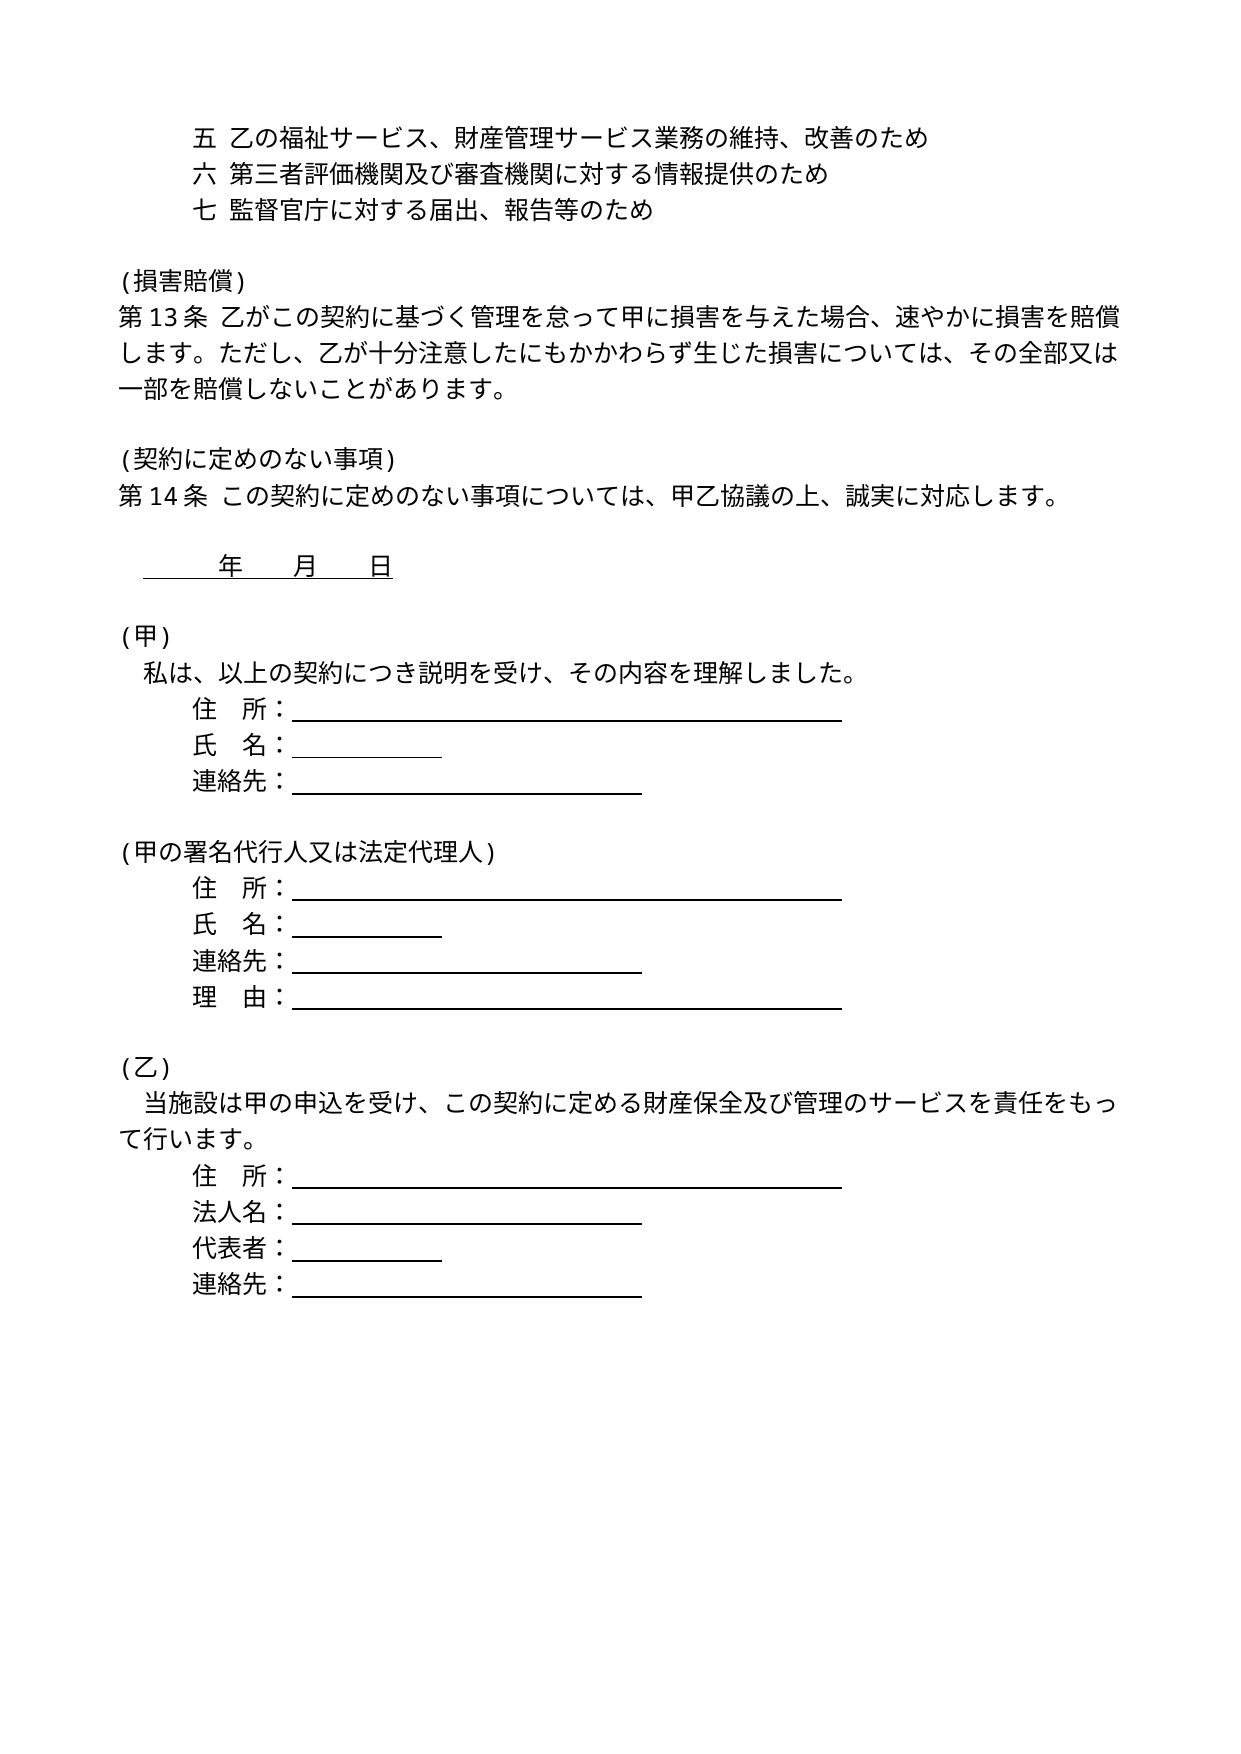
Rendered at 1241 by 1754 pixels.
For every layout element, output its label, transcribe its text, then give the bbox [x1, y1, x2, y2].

text 氏 名： [118, 726, 1122, 762]
text 住 所： [118, 868, 1122, 905]
text 理 由： [118, 977, 1122, 1013]
text 法人名： [118, 1192, 1122, 1229]
text 連絡先： [118, 1265, 1122, 1301]
text 年 月 日 [118, 547, 1122, 583]
text 連絡先： [118, 762, 1122, 798]
text (甲) [118, 617, 1122, 653]
text 七 監督官庁に対する届出、報告等のため [118, 191, 1122, 227]
text 第13条 乙がこの契約に基づく管理を怠って甲に損害を与えた場合、速やかに損害を賠償します。ただし、乙が十分注意したにもかかわらず生じた損害については、その全部又は一部を賠償しないことがあります。 [118, 297, 1122, 406]
text 住 所： [118, 689, 1122, 726]
text 六 第三者評価機関及び審査機関に対する情報提供のため [118, 154, 1122, 191]
text (甲の署名代行人又は法定代理人) [118, 832, 1122, 868]
text 連絡先： [118, 941, 1122, 977]
text 代表者： [118, 1229, 1122, 1265]
text 五 乙の福祉サービス、財産管理サービス業務の維持、改善のため [118, 118, 1122, 154]
text (契約に定めのない事項) [118, 440, 1122, 476]
text 当施設は甲の申込を受け、この契約に定める財産保全及び管理のサービスを責任をもって行います。 [118, 1084, 1122, 1156]
text (乙) [118, 1047, 1122, 1084]
text 氏 名： [118, 905, 1122, 941]
text 第14条 この契約に定めのない事項については、甲乙協議の上、誠実に対応します。 [118, 476, 1122, 512]
text 住 所： [118, 1156, 1122, 1192]
text (損害賠償) [118, 261, 1122, 297]
text 私は、以上の契約につき説明を受け、その内容を理解しました。 [118, 653, 1122, 689]
